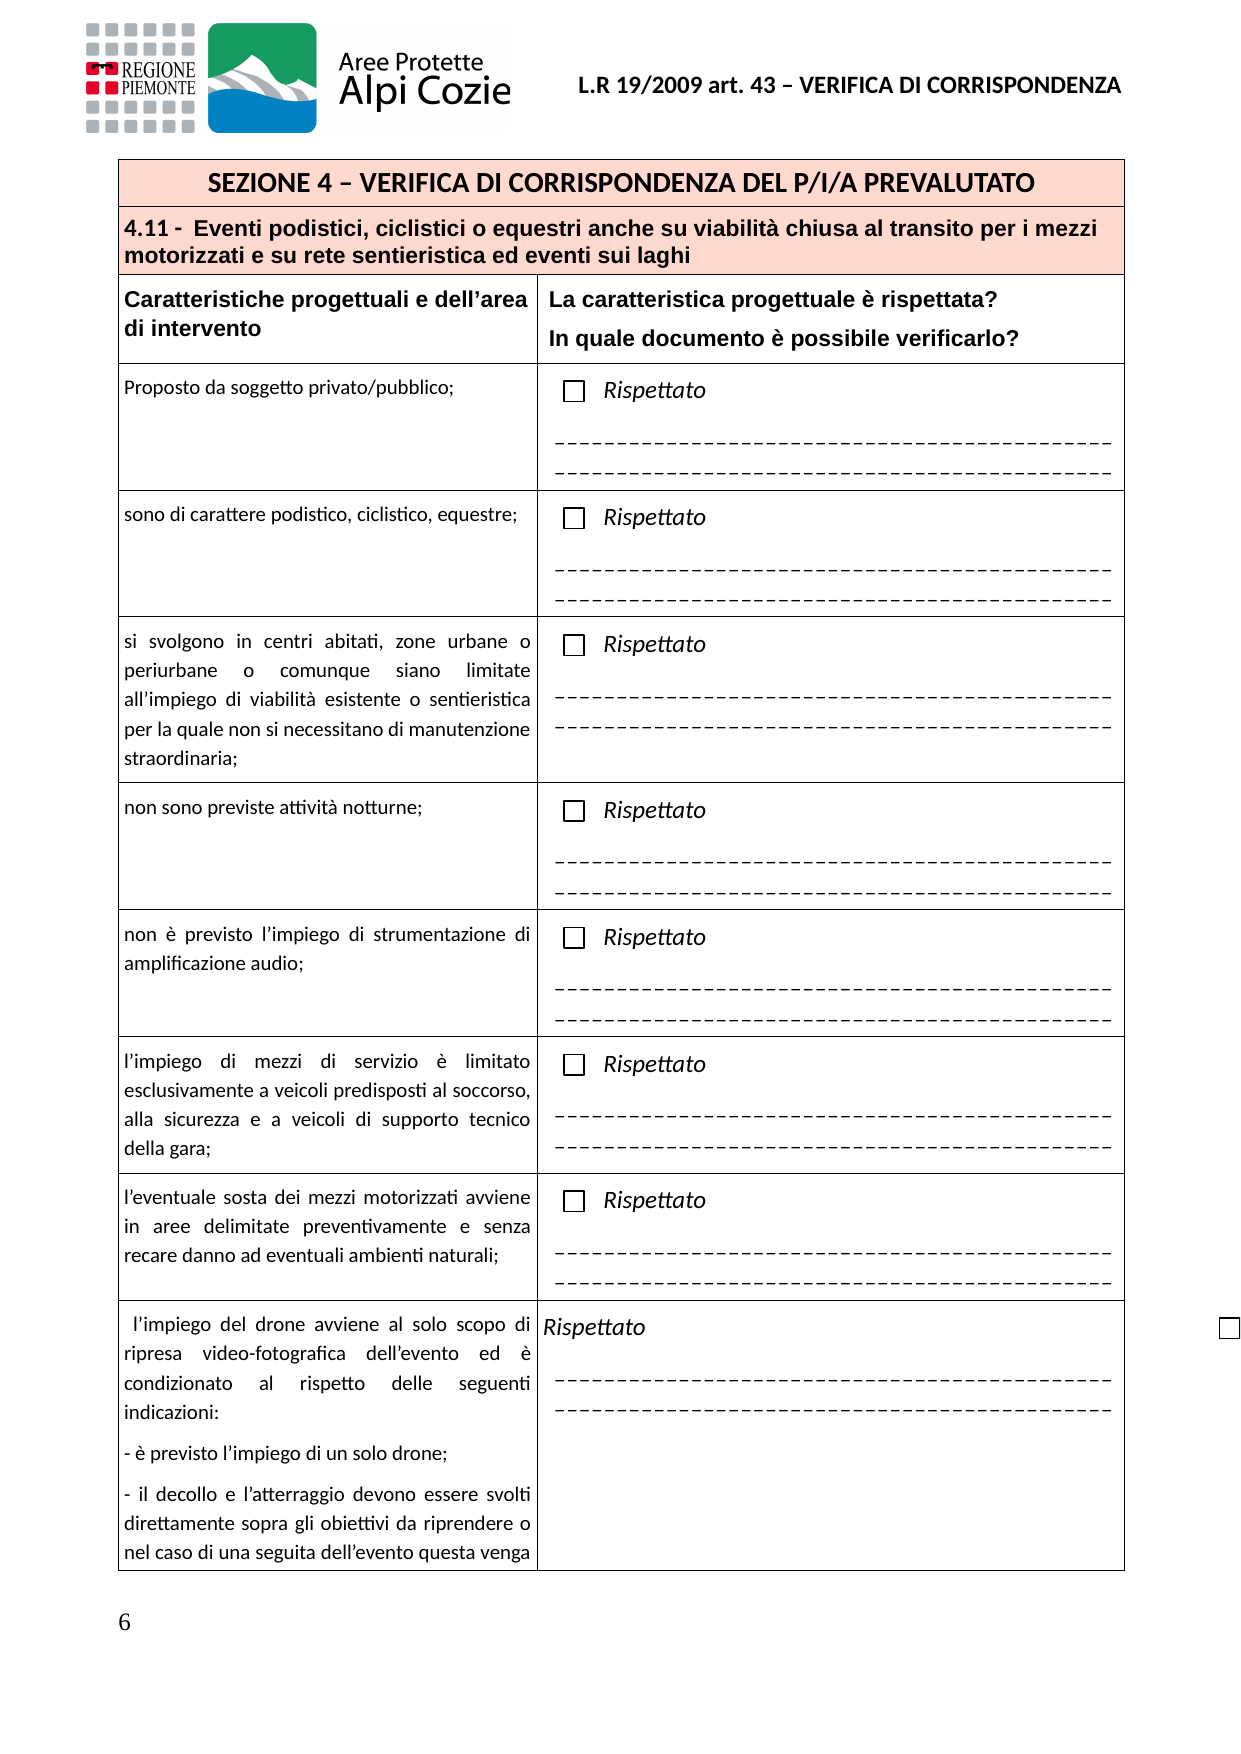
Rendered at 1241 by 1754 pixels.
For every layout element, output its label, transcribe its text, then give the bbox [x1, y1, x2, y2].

table_cell l’impiego del drone avviene al solo scopo di ripresa video-fotografica dell’evento ed è condizionato al rispetto delle seguenti indicazioni: - è previsto l’impiego di un solo drone; - il decollo e l’atterraggio devono essere svolti direttamente sopra gli obiettivi da riprendere o nel caso di una seguita dell’evento questa venga [119, 1301, 537, 1570]
table_cell La caratteristica progettuale è rispettata? In quale documento è possibile verificarlo? [538, 275, 1124, 362]
table_cell Rispettato __________________________________________________________________________________________ [538, 491, 1124, 616]
table_cell non sono previste attività notturne; [119, 783, 537, 909]
table_cell Caratteristiche progettuali e dell’area di intervento [119, 275, 537, 362]
table_cell Rispettato __________________________________________________________________________________________ [538, 1174, 1124, 1299]
table_cell Rispettato __________________________________________________________________________________________ [538, 617, 1124, 782]
table_cell Rispettato __________________________________________________________________________________________ [538, 1037, 1124, 1172]
table_cell si svolgono in centri abitati, zone urbane o periurbane o comunque siano limitate all’impiego di viabilità esistente o sentieristica per la quale non si necessitano di manutenzione straordinaria; [119, 617, 537, 782]
table_cell Rispettato __________________________________________________________________________________________ [538, 783, 1124, 909]
table_cell l’impiego di mezzi di servizio è limitato esclusivamente a veicoli predisposti al soccorso, alla sicurezza e a veicoli di supporto tecnico della gara; [119, 1037, 537, 1172]
table_cell Proposto da soggetto privato/pubblico; [119, 364, 537, 489]
table_cell sono di carattere podistico, ciclistico, equestre; [119, 491, 537, 616]
table_header SEZIONE 4 – VERIFICA DI CORRISPONDENZA DEL P/I/A PREVALUTATO [119, 160, 1124, 206]
table_cell Rispettato __________________________________________________________________________________________ [538, 364, 1124, 489]
table_cell 4.11 - Eventi podistici, ciclistici o equestri anche su viabilità chiusa al transito per i mezzi motorizzati e su rete sentieristica ed eventi sui laghi [119, 207, 1124, 274]
table_cell non è previsto l’impiego di strumentazione di amplificazione audio; [119, 910, 537, 1036]
table_cell Rispettato __________________________________________________________________________________________ [538, 1301, 1124, 1570]
table_cell Rispettato __________________________________________________________________________________________ [538, 910, 1124, 1036]
picture [86, 23, 511, 133]
table_cell l’eventuale sosta dei mezzi motorizzati avviene in aree delimitate preventivamente e senza recare danno ad eventuali ambienti naturali; [119, 1174, 537, 1299]
